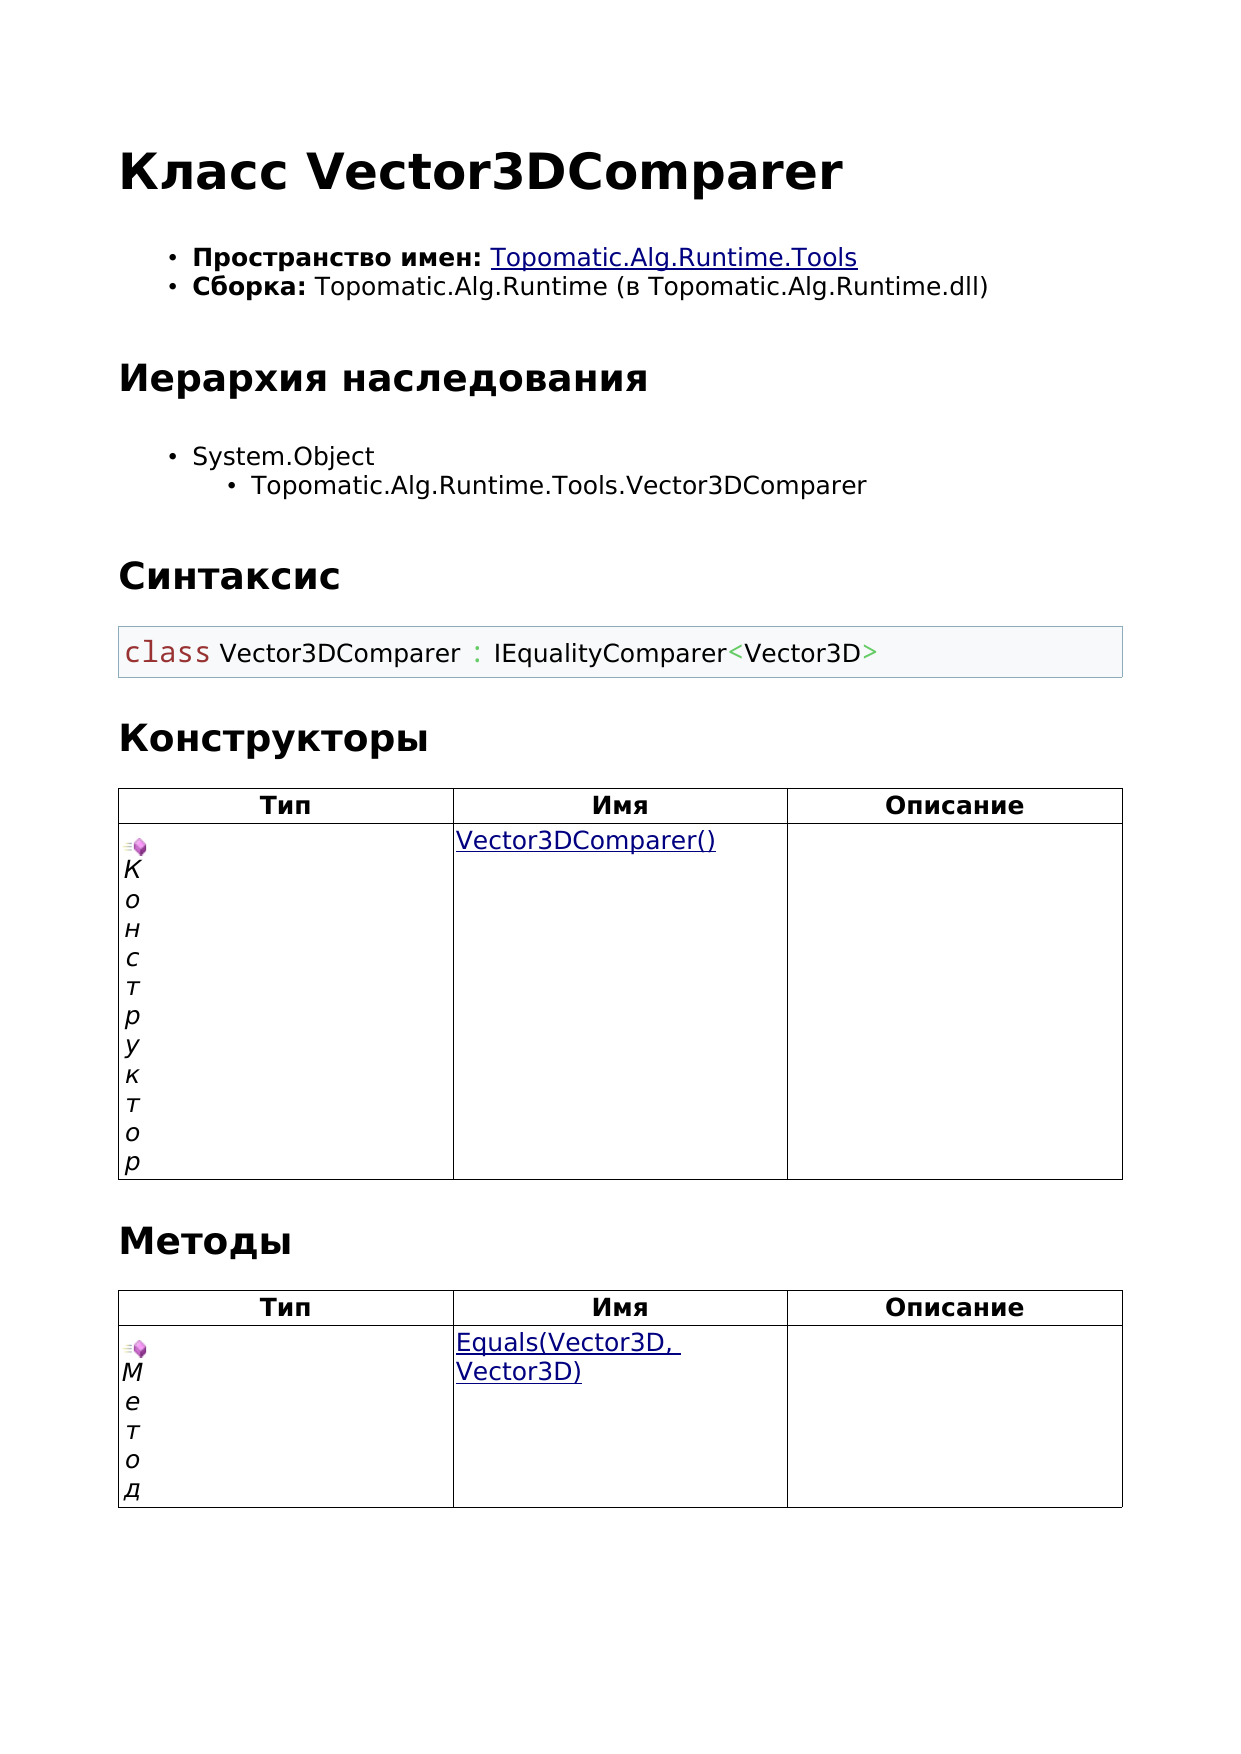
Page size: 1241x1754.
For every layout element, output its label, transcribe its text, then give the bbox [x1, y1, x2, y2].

table_cell Vector3DComparer() [454, 824, 787, 1179]
list Пространство имен: Topomatic.Alg.Runtime.Tools [177, 243, 1122, 272]
subtitle Синтаксис [118, 554, 1122, 598]
subtitle Иерархия наследования [118, 356, 1122, 400]
table_cell [788, 824, 1122, 1179]
table_header Тип [119, 1291, 453, 1325]
table_header class Vector3DComparer : IEqualityComparer<Vector3D> [119, 627, 1122, 677]
list Topomatic.Alg.Runtime.Tools.Vector3DComparer [236, 471, 1122, 500]
table_cell [119, 1326, 453, 1507]
list System.Object [177, 442, 1122, 471]
table_header Описание [788, 1291, 1122, 1325]
subtitle Конструкторы [118, 717, 1122, 761]
subtitle Класс Vector3DComparer [118, 143, 1122, 201]
table_header Имя [454, 1291, 787, 1325]
table_header Описание [788, 789, 1122, 823]
table_header Имя [454, 789, 787, 823]
table_header Тип [119, 789, 453, 823]
subtitle Методы [118, 1219, 1122, 1263]
table_cell Equals(Vector3D, Vector3D) [454, 1326, 787, 1507]
table_cell [119, 824, 453, 1179]
list Сборка: Topomatic.Alg.Runtime (в Topomatic.Alg.Runtime.dll) [177, 272, 1122, 302]
table_cell [788, 1326, 1122, 1507]
picture [121, 1340, 147, 1358]
picture [121, 838, 147, 856]
